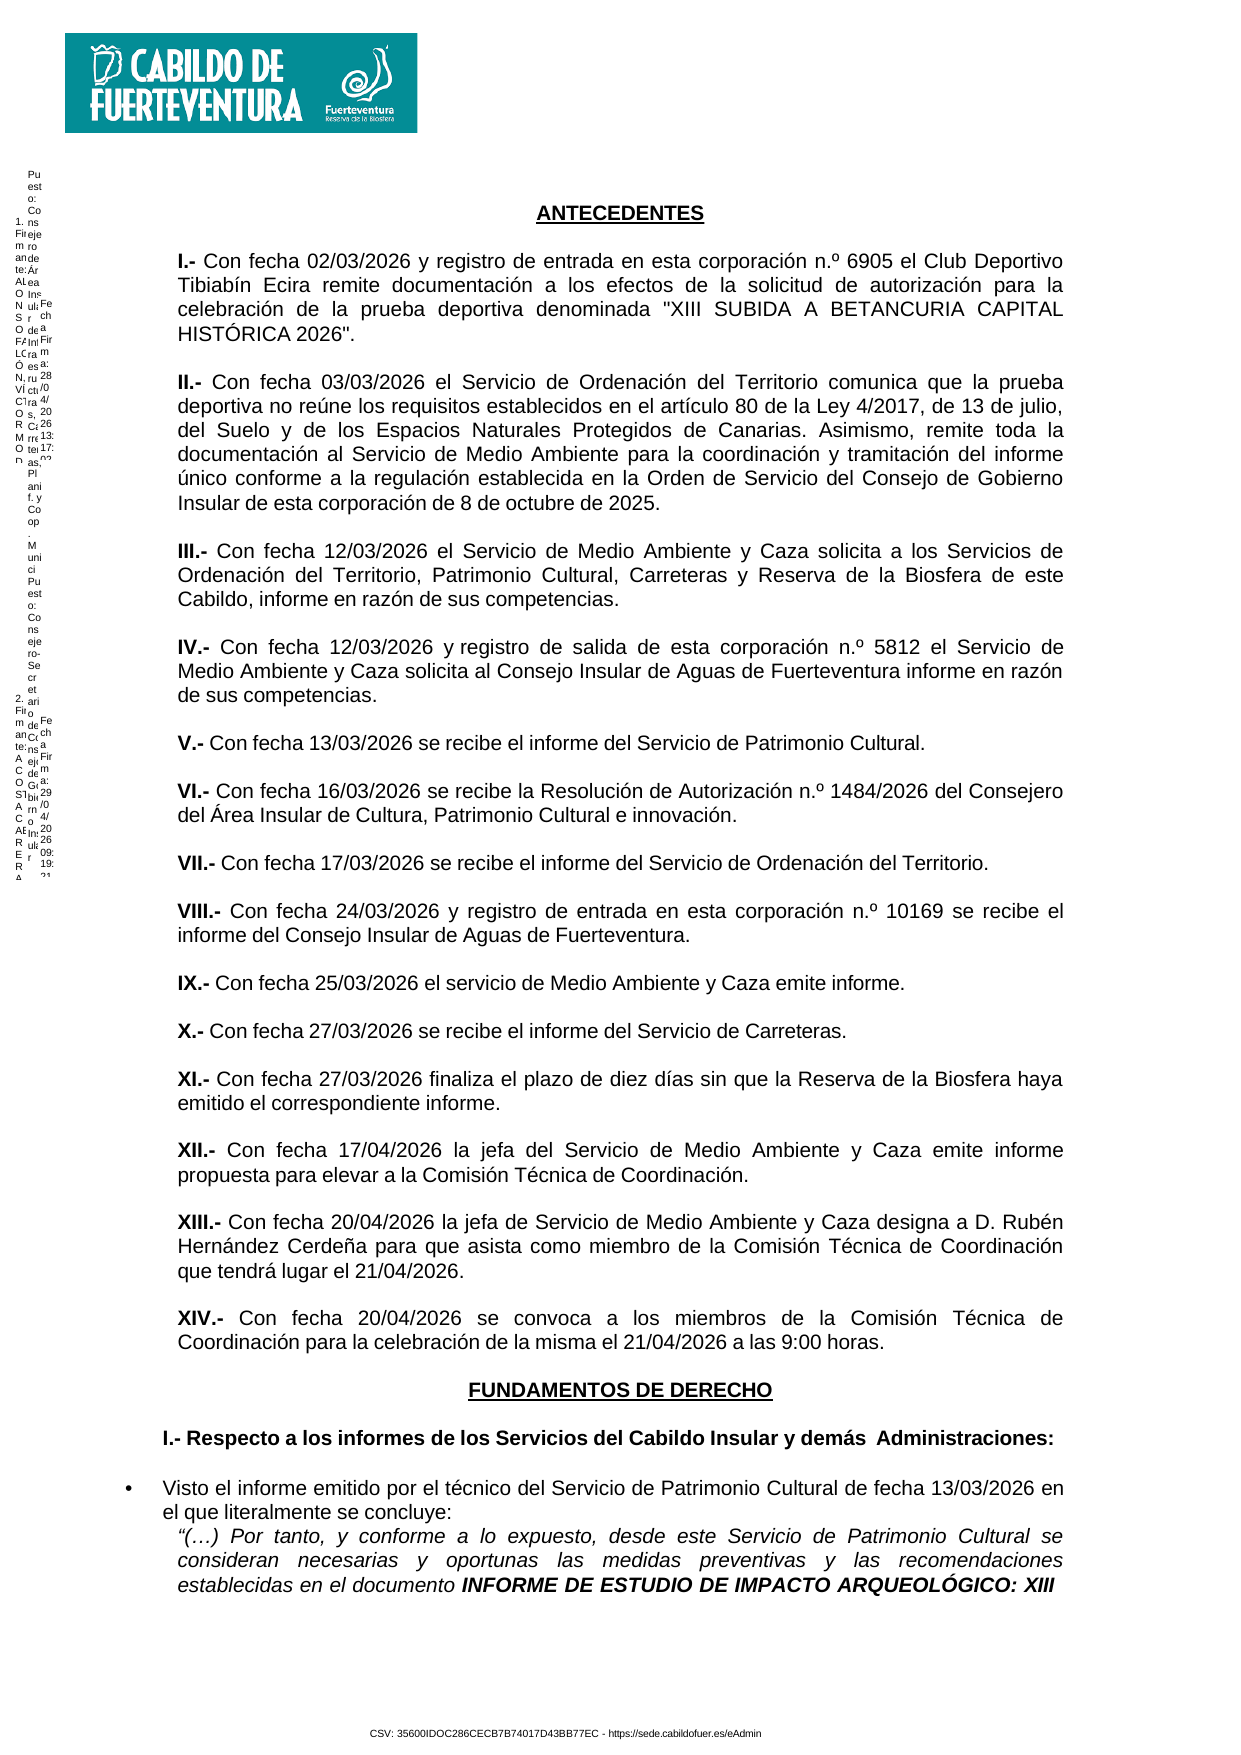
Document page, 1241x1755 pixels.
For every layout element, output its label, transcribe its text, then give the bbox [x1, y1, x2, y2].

text X.- Con fecha 27/03/2026 se recibe el informe del Servicio de Carreteras. [177, 1018, 1078, 1043]
subtitle I.- Respecto a los informes de los Servicios del Cabildo Insular y demás Administraciones: [162, 1426, 1064, 1450]
text Fecha Firma: 28/04/2026 13:17:02 [40, 298, 54, 460]
text FUNDAMENTOS DE DERECHO [389, 1378, 851, 1402]
text VII.- Con fecha 17/03/2026 se recibe el informe del Servicio de Ordenación del Territorio. [177, 851, 1078, 875]
text XIII.- Con fecha 20/04/2026 la jefa de Servicio de Medio Ambiente y Caza designa a D. Rubén Hernández Cerdeña para que asista como miembro de la Comisión Técnica de Coordinación que tendrá lugar el 21/04/2026. [177, 1210, 1064, 1283]
list Visto el informe emitido por el técnico del Servicio de Patrimonio Cultural de fecha 13/03/2026 en el que literalmente se concluye: [125, 1476, 1064, 1524]
text 2.Firmante: ACOSTA CABRERA, BLAS [15, 693, 29, 879]
text XI.- Con fecha 27/03/2026 finaliza el plazo de diez días sin que la Reserva de la Biosfera haya emitido el correspondiente informe. [177, 1067, 1064, 1115]
text Fecha Firma: 29/04/2026 09:19:21 [40, 714, 54, 876]
text I.- Con fecha 02/03/2026 y registro de entrada en esta corporación n.º 6905 el Club Deportivo Tibiabín Ecira remite documentación a los efectos de la solicitud de autorización para la celebración de la prueba deportiva denominada "XIII SUBIDA A BETANCURIA CAPITAL HISTÓRICA 2026". [177, 249, 1064, 346]
text Puesto: Consejero de Área Insular de Infraestructuras, Carreteras, Planif. y Coop. Munici Puesto: Consejero-Secretario del Consejo de Gobierno Insular [28, 169, 42, 863]
text “(…) Por tanto, y conforme a lo expuesto, desde este Servicio de Patrimonio Cultural se consideran necesarias y oportunas las medidas preventivas y las recomendaciones establecidas en el documento INFORME DE ESTUDIO DE IMPACTO ARQUEOLÓGICO: XIII [177, 1524, 1064, 1597]
text IV.- Con fecha 12/03/2026 y registro de salida de esta corporación n.º 5812 el Servicio de Medio Ambiente y Caza solicita al Consejo Insular de Aguas de Fuerteventura informe en razón de sus competencias. [177, 635, 1064, 707]
text IX.- Con fecha 25/03/2026 el servicio de Medio Ambiente y Caza emite informe. [177, 971, 1078, 995]
text VI.- Con fecha 16/03/2026 se recibe la Resolución de Autorización n.º 1484/2026 del Consejero del Área Insular de Cultura, Patrimonio Cultural e innovación. [177, 779, 1064, 827]
text XIV.- Con fecha 20/04/2026 se convoca a los miembros de la Comisión Técnica de Coordinación para la celebración de la misma el 21/04/2026 a las 9:00 horas. [177, 1306, 1064, 1354]
text ANTECEDENTES [389, 201, 851, 225]
text VIII.- Con fecha 24/03/2026 y registro de entrada en esta corporación n.º 10169 se recibe el informe del Consejo Insular de Aguas de Fuerteventura. [177, 899, 1064, 947]
text 1.Firmante: ALONSO FALCÓN, VÍCTOR MODESTO [15, 216, 26, 462]
text V.- Con fecha 13/03/2026 se recibe el informe del Servicio de Patrimonio Cultural. [177, 731, 1078, 755]
text III.- Con fecha 12/03/2026 el Servicio de Medio Ambiente y Caza solicita a los Servicios de Ordenación del Territorio, Patrimonio Cultural, Carreteras y Reserva de la Biosfera de este Cabildo, informe en razón de sus competencias. [177, 538, 1064, 611]
text II.- Con fecha 03/03/2026 el Servicio de Ordenación del Territorio comunica que la prueba deportiva no reúne los requisitos establecidos en el artículo 80 de la Ley 4/2017, de 13 de julio, del Suelo y de los Espacios Naturales Protegidos de Canarias. Asimismo, remite toda la documentación al Servicio de Medio Ambiente para la coordinación y tramitación del informe único conforme a la regulación establecida en la Orden de Servicio del Consejo de Gobierno Insular de esta corporación de 8 de octubre de 2025. [177, 369, 1064, 514]
text XII.- Con fecha 17/04/2026 la jefa del Servicio de Medio Ambiente y Caza emite informe propuesta para elevar a la Comisión Técnica de Coordinación. [177, 1138, 1064, 1187]
